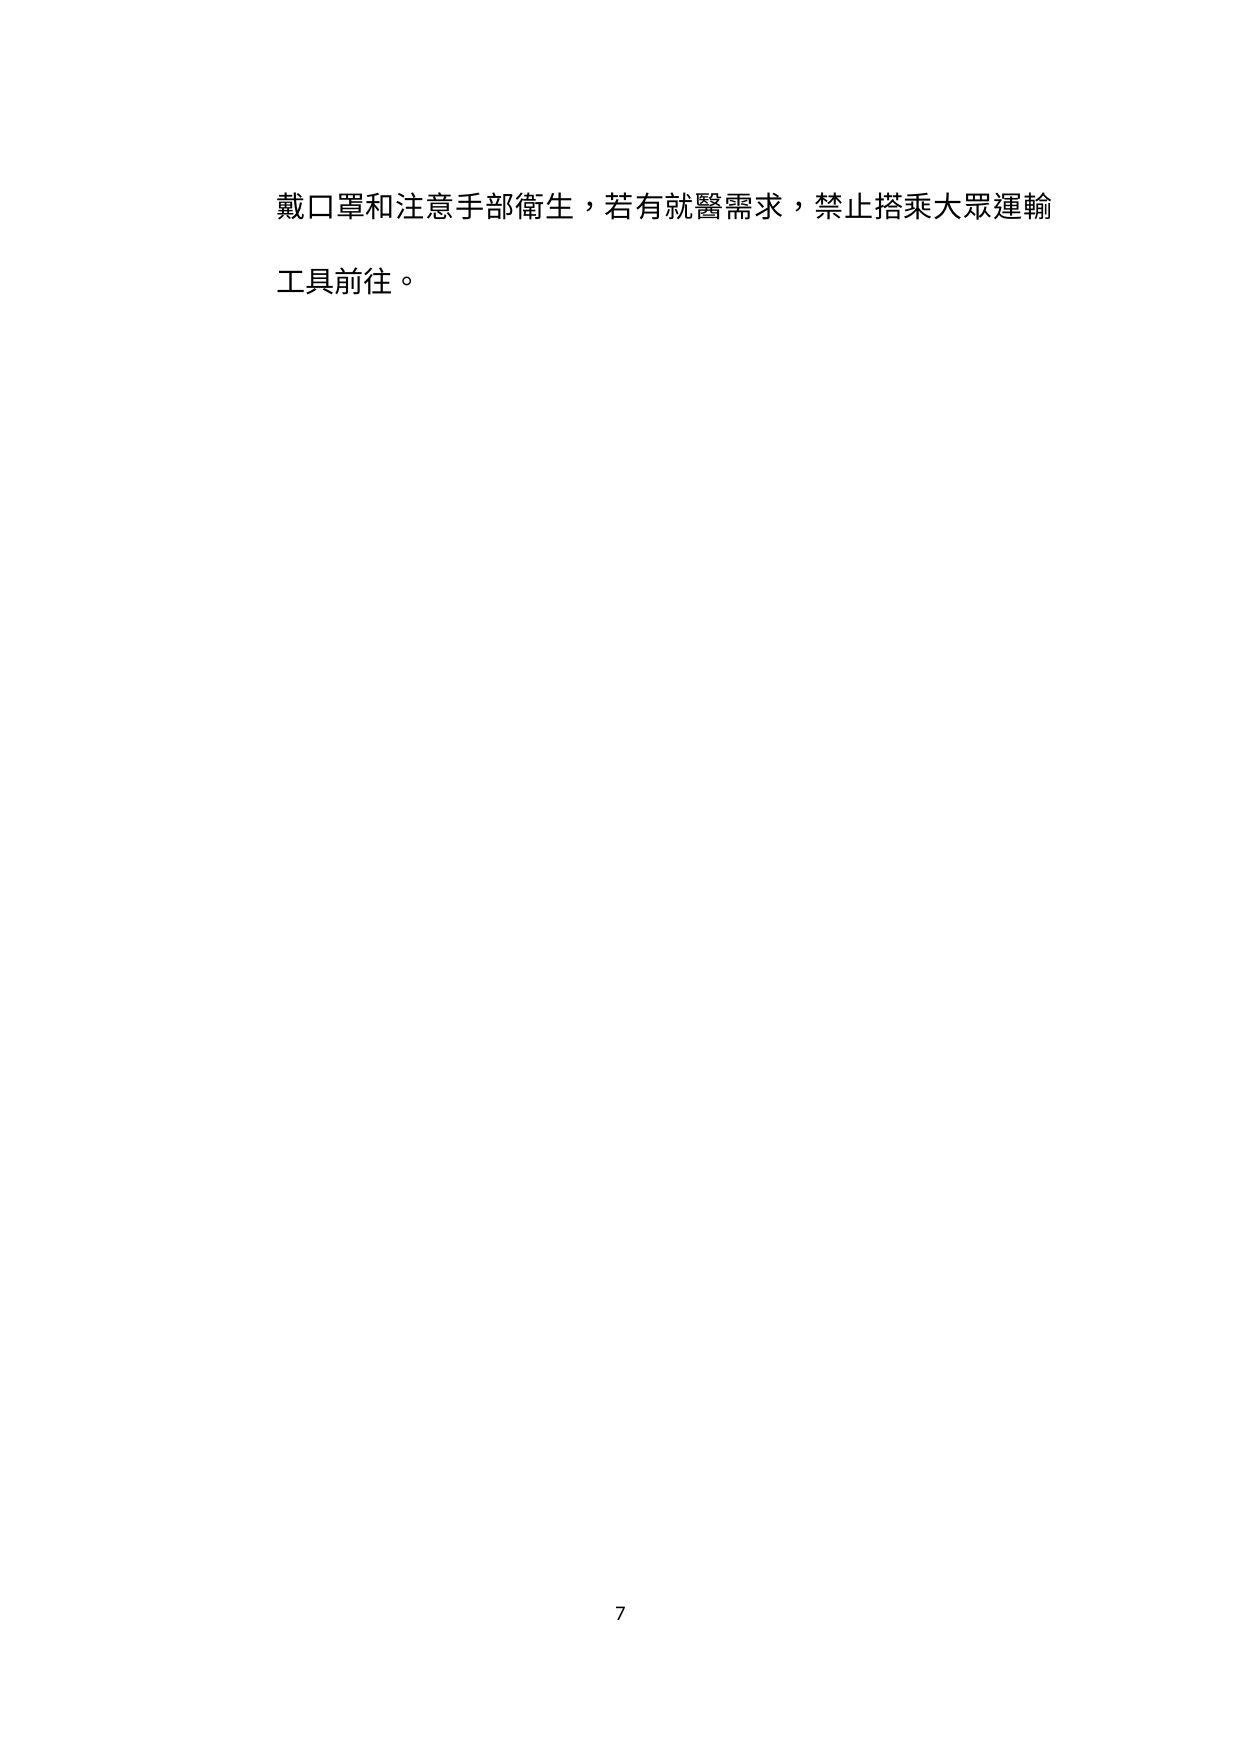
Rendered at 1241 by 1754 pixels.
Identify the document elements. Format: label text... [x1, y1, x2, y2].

text （二）如檢驗結果為陽性，須於家中不得離開，等候公衛人員通知，一人一室，避免與其他同住者接觸或共用衛浴設備，務必佩戴口罩和注意手部衛生，若有就醫需求，禁止搭乘大眾運輸工具前往。 [188, 161, 1053, 311]
